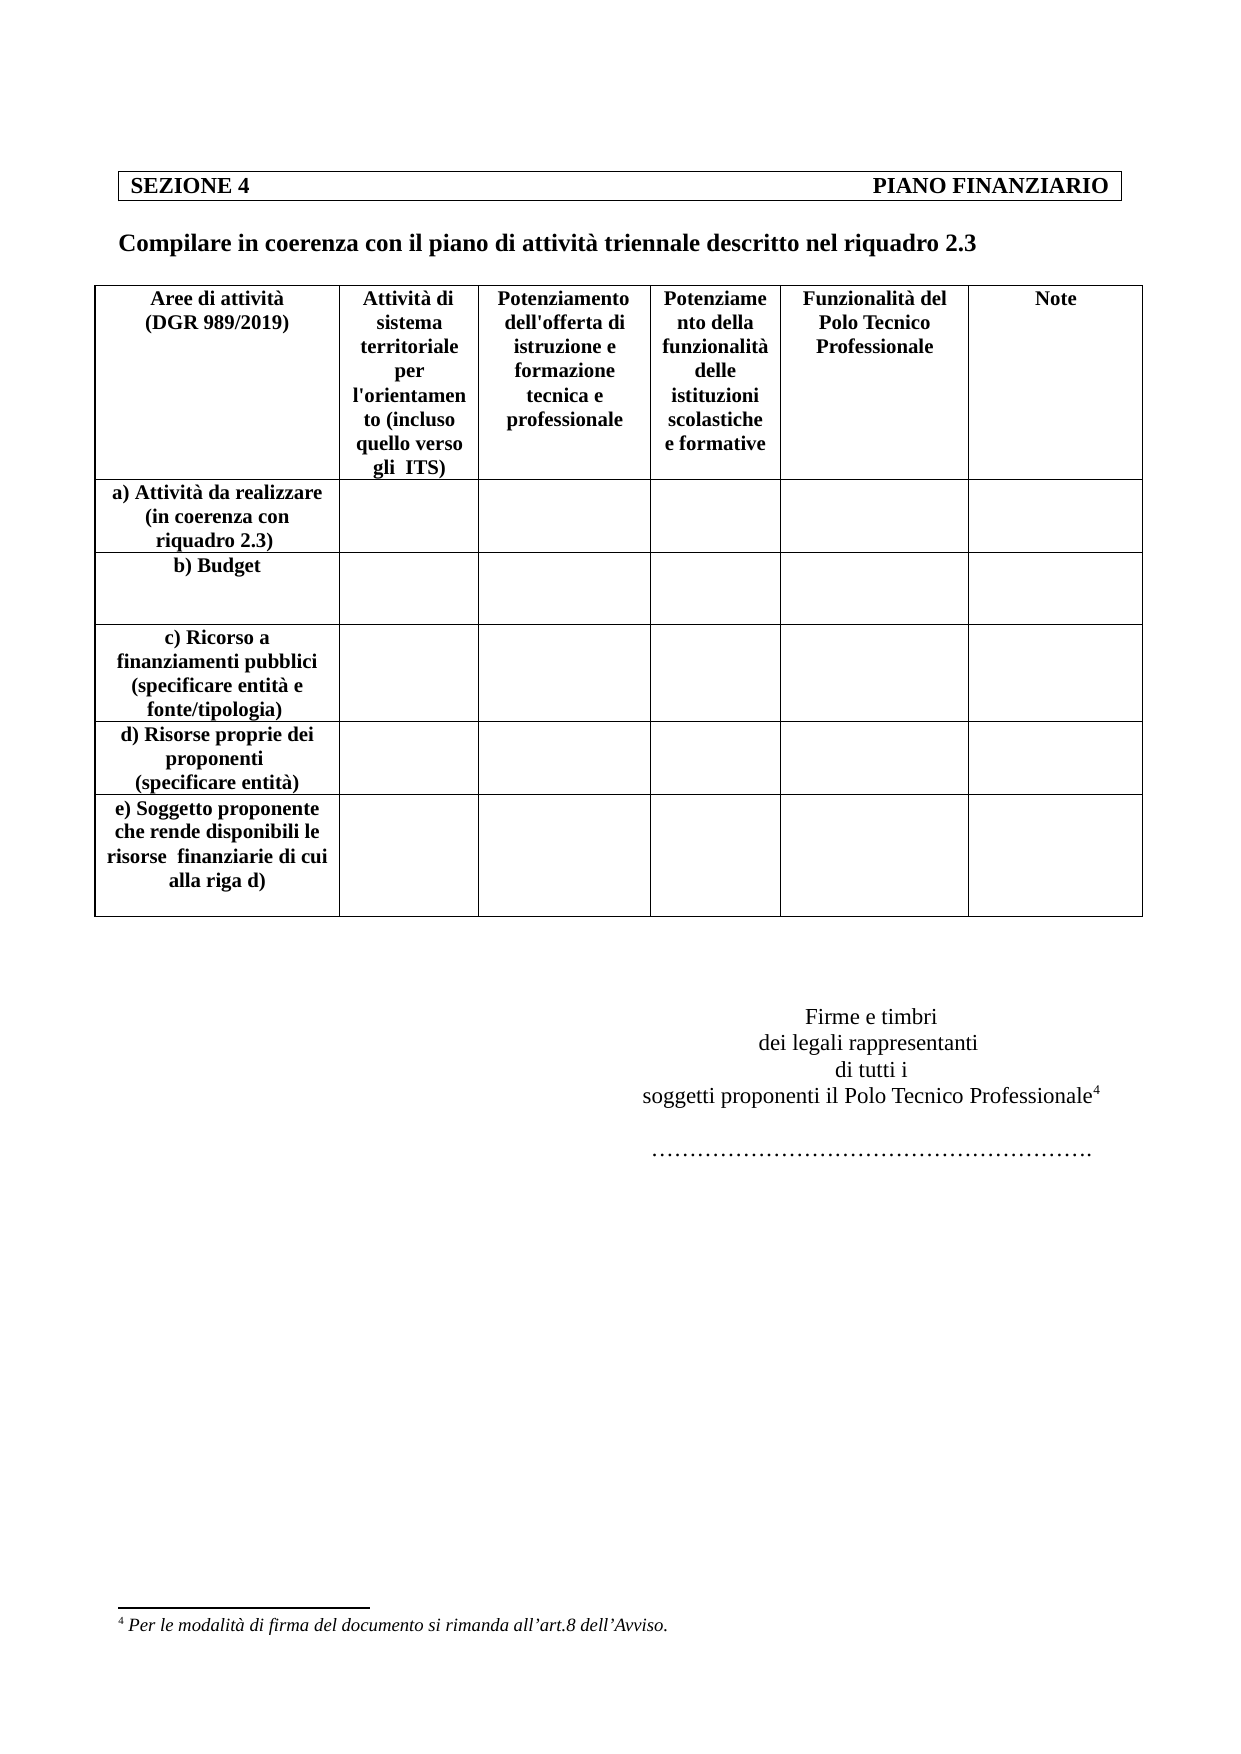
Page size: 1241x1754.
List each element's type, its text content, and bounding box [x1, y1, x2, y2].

table_cell [651, 553, 780, 624]
table_cell [651, 722, 780, 794]
table_header Attività di sistema territoriale per l'orientamento (incluso quello verso gli ITS) [340, 286, 478, 479]
table_cell [969, 480, 1142, 552]
text Firme e timbri [620, 1003, 1122, 1029]
table_cell [781, 722, 968, 794]
table_cell [969, 795, 1142, 916]
table_cell [651, 625, 780, 721]
table_cell [340, 553, 478, 624]
table_cell [781, 795, 968, 916]
table_header Aree di attività (DGR 989/2019) [96, 286, 339, 479]
text di tutti i [620, 1056, 1122, 1082]
table_cell [340, 625, 478, 721]
table_cell d) Risorse proprie dei proponenti (specificare entità) [96, 722, 339, 794]
text …………………………………………………. [620, 1135, 1122, 1161]
text SEZIONE 4 PIANO FINANZIARIO [119, 172, 1121, 200]
table_cell [651, 795, 780, 916]
table_header Note [969, 286, 1142, 479]
table_cell [479, 625, 650, 721]
table_cell [340, 722, 478, 794]
table_cell [969, 625, 1142, 721]
table_cell b) Budget [96, 553, 339, 624]
table_cell a) Attività da realizzare (in coerenza con riquadro 2.3) [96, 480, 339, 552]
table_header Potenziamento della funzionalità delle istituzioni scolastiche e formative [651, 286, 780, 479]
text Compilare in coerenza con il piano di attività triennale descritto nel riquadro 2.3 [118, 228, 1122, 256]
text dei legali rappresentanti [620, 1029, 1122, 1056]
table_cell c) Ricorso a finanziamenti pubblici (specificare entità e fonte/tipologia) [96, 625, 339, 721]
table_cell [651, 480, 780, 552]
table_cell [479, 480, 650, 552]
table_header Funzionalità del Polo Tecnico Professionale [781, 286, 968, 479]
table_cell e) Soggetto proponente che rende disponibili le risorse finanziarie di cui alla riga d) [96, 795, 339, 916]
text Per le modalità di firma del documento si rimanda all’art.8 dell’Avviso. [118, 1614, 1122, 1636]
table_header Potenziamento dell'offerta di istruzione e formazione tecnica e professionale [479, 286, 650, 479]
table_cell [781, 625, 968, 721]
table_cell [479, 795, 650, 916]
table_cell [969, 722, 1142, 794]
table_cell [479, 722, 650, 794]
table_cell [781, 553, 968, 624]
text soggetti proponenti il Polo Tecnico Professionale [620, 1082, 1122, 1108]
table_cell [340, 480, 478, 552]
table_cell [781, 480, 968, 552]
table_cell [479, 553, 650, 624]
table_cell [340, 795, 478, 916]
table_cell [969, 553, 1142, 624]
